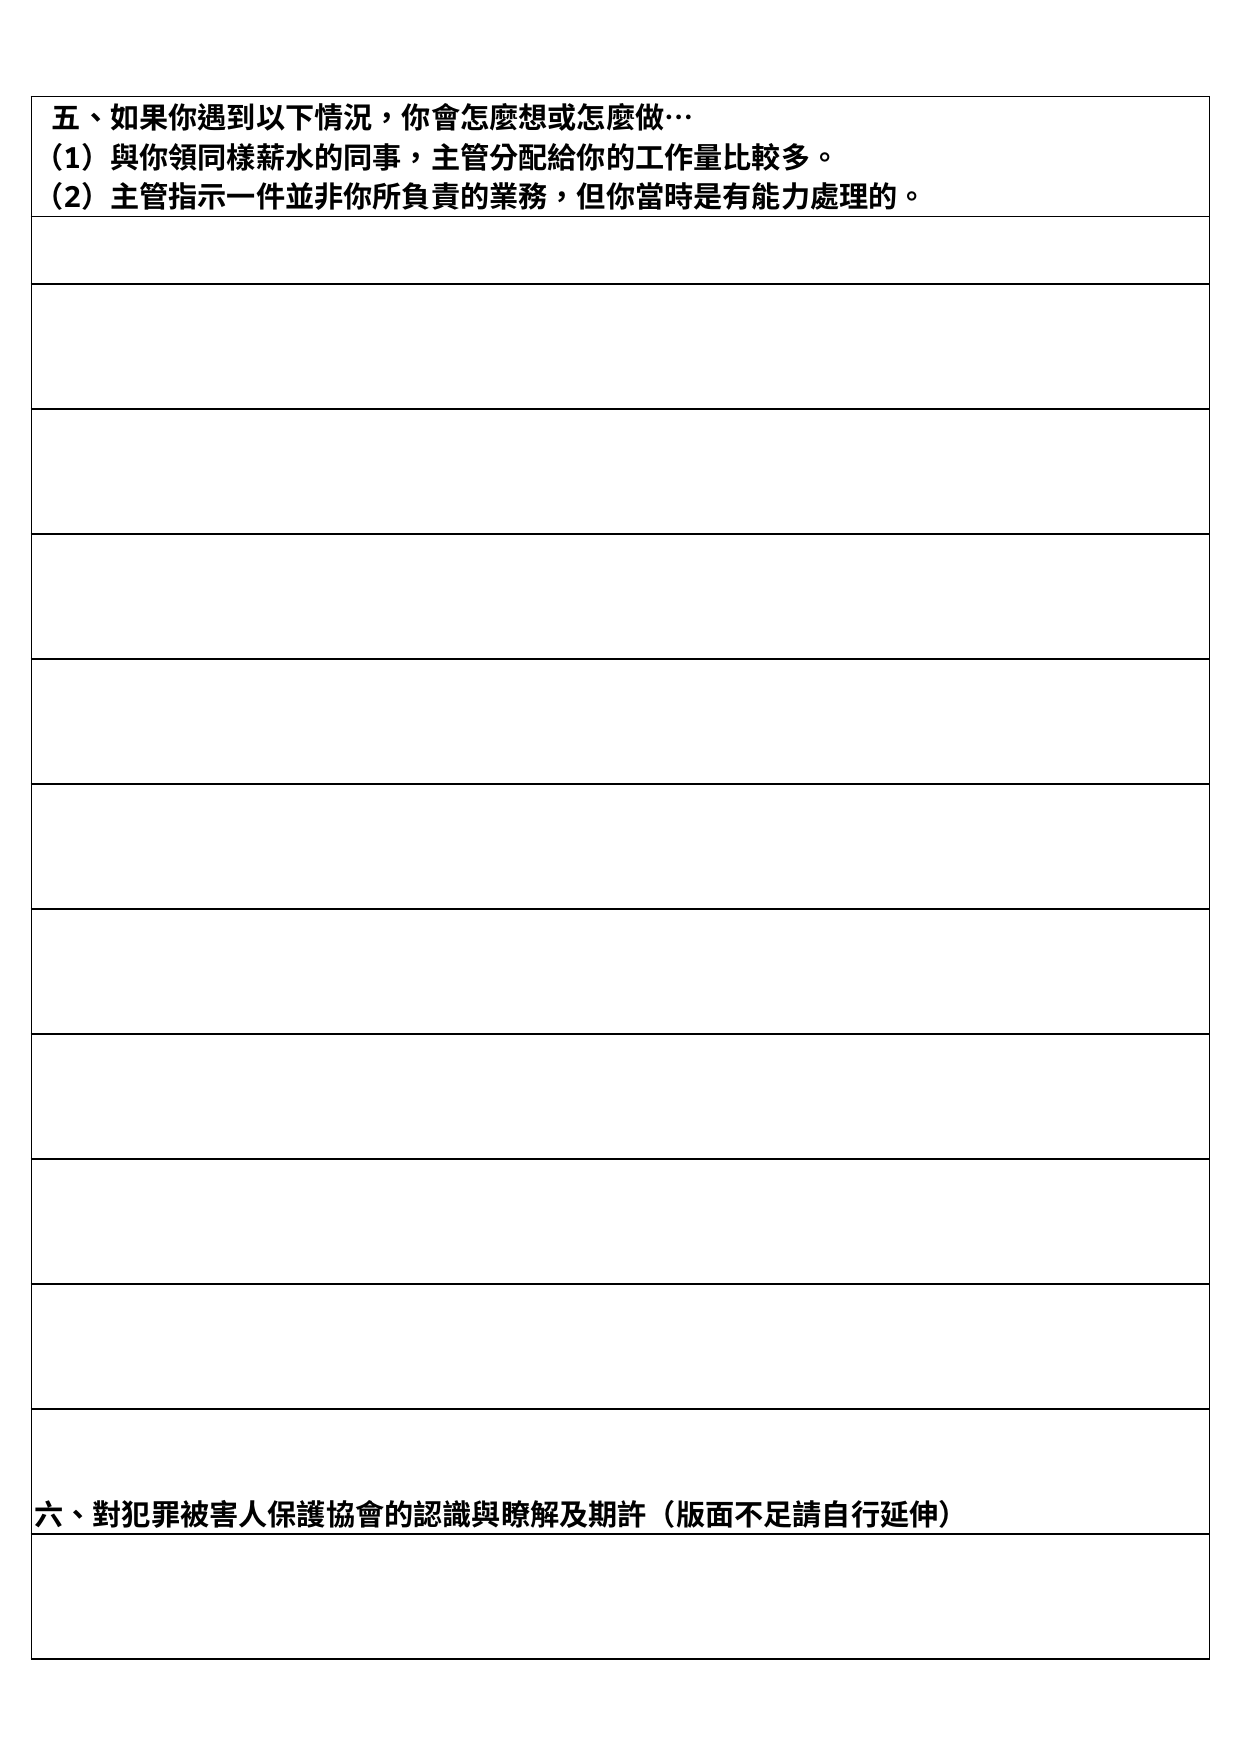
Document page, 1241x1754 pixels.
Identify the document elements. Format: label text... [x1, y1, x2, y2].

table_cell [32, 1285, 1209, 1408]
table_cell [32, 785, 1209, 908]
table_cell [32, 1160, 1209, 1283]
table_cell 六、對犯罪被害人保護協會的認識與瞭解及期許（版面不足請自行延伸） [32, 1410, 1209, 1533]
table_cell [32, 535, 1209, 658]
table_cell [32, 660, 1209, 783]
table_cell [32, 910, 1209, 1033]
table_cell [32, 217, 1209, 283]
table_cell [32, 1035, 1209, 1158]
table_header 五、如果你遇到以下情況，你會怎麼想或怎麼做… （1）與你領同樣薪水的同事，主管分配給你的工作量比較多。 （2）主管指示一件並非你所負責的業務，但你當時是有能力處理的。 [32, 97, 1209, 216]
table_cell [32, 1535, 1209, 1658]
table_cell [32, 410, 1209, 533]
table_cell [32, 285, 1209, 408]
